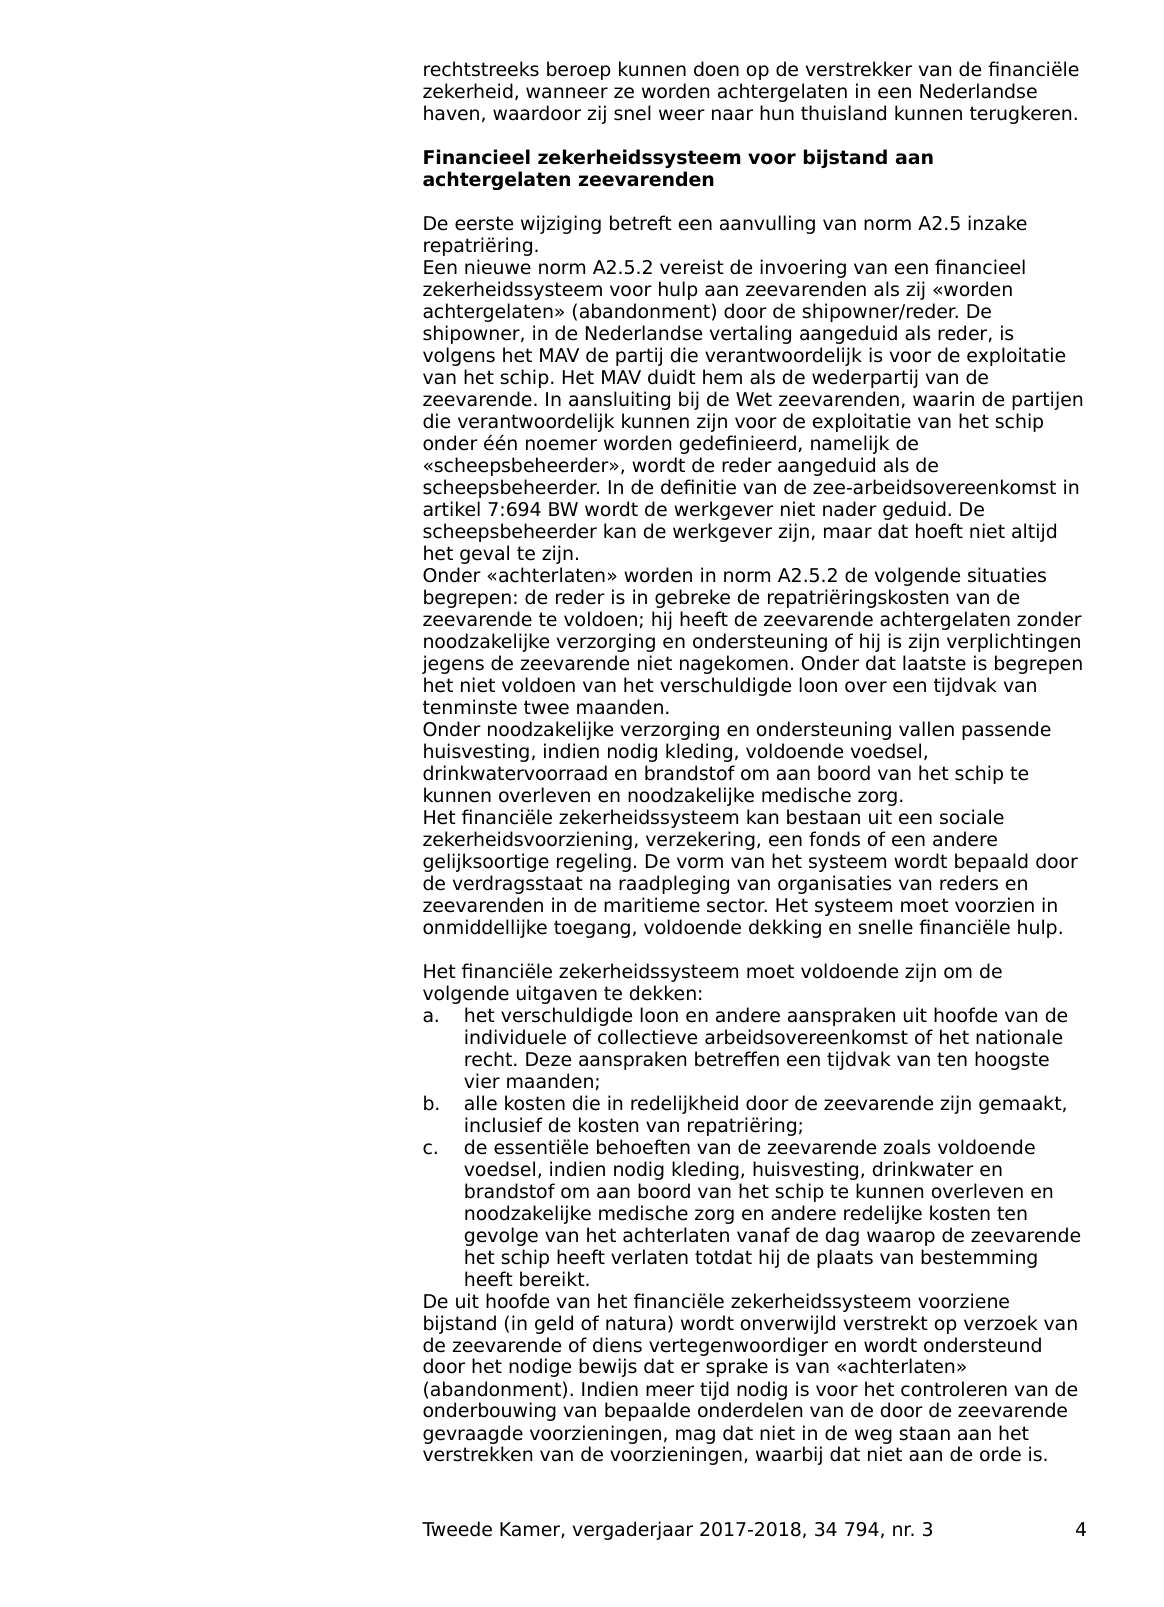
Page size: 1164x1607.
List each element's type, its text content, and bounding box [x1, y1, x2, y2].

text Onder «achterlaten» worden in norm A2.5.2 de volgende situaties begrepen: de reder is in gebreke de repatriëringskosten van de zeevarende te voldoen; hij heeft de zeevarende achtergelaten zonder noodzakelijke verzorging en ondersteuning of hij is zijn verplichtingen jegens de zeevarende niet nagekomen. Onder dat laatste is begrepen het niet voldoen van het verschuldigde loon over een tijdvak van tenminste twee maanden. [422, 565, 1087, 719]
text De eerste wijziging betreft een aanvulling van norm A2.5 inzake repatriëring. [422, 213, 1087, 257]
subtitle Financieel zekerheidssysteem voor bijstand aan achtergelaten zeevarenden [422, 147, 1087, 191]
text c. de essentiële behoeften van de zeevarende zoals voldoende voedsel, indien nodig kleding, huisvesting, drinkwater en brandstof om aan boord van het schip te kunnen overleven en noodzakelijke medische zorg en andere redelijke kosten ten gevolge van het achterlaten vanaf de dag waarop de zeevarende het schip heeft verlaten totdat hij de plaats van bestemming heeft bereikt. [422, 1137, 1087, 1291]
text Het financiële zekerheidssysteem kan bestaan uit een sociale zekerheidsvoorziening, verzekering, een fonds of een andere gelijksoortige regeling. De vorm van het systeem wordt bepaald door de verdragsstaat na raadpleging van organisaties van reders en zeevarenden in de maritieme sector. Het systeem moet voorzien in onmiddellijke toegang, voldoende dekking en snelle financiële hulp. [422, 807, 1087, 939]
text b. alle kosten die in redelijkheid door de zeevarende zijn gemaakt, inclusief de kosten van repatriëring; [422, 1093, 1087, 1137]
text a. het verschuldigde loon en andere aanspraken uit hoofde van de individuele of collectieve arbeidsovereenkomst of het nationale recht. Deze aanspraken betreffen een tijdvak van ten hoogste vier maanden; [422, 1005, 1087, 1093]
text Het financiële zekerheidssysteem moet voldoende zijn om de volgende uitgaven te dekken: [422, 961, 1087, 1005]
text Onder noodzakelijke verzorging en ondersteuning vallen passende huisvesting, indien nodig kleding, voldoende voedsel, drinkwatervoorraad en brandstof om aan boord van het schip te kunnen overleven en noodzakelijke medische zorg. [422, 719, 1087, 807]
text De uit hoofde van het financiële zekerheidssysteem voorziene bijstand (in geld of natura) wordt onverwijld verstrekt op verzoek van de zeevarende of diens vertegenwoordiger en wordt ondersteund door het nodige bewijs dat er sprake is van «achterlaten» (abandonment). Indien meer tijd nodig is voor het controleren van de onderbouwing van bepaalde onderdelen van de door de zeevarende gevraagde voorzieningen, mag dat niet in de weg staan aan het verstrekken van de voorzieningen, waarbij dat niet aan de orde is. [422, 1291, 1087, 1466]
text rechtstreeks beroep kunnen doen op de verstrekker van de financiële zekerheid, wanneer ze worden achtergelaten in een Nederlandse haven, waardoor zij snel weer naar hun thuisland kunnen terugkeren. [422, 59, 1087, 125]
text Een nieuwe norm A2.5.2 vereist de invoering van een financieel zekerheidssysteem voor hulp aan zeevarenden als zij «worden achtergelaten» (abandonment) door de shipowner/reder. De shipowner, in de Nederlandse vertaling aangeduid als reder, is volgens het MAV de partij die verantwoordelijk is voor de exploitatie van het schip. Het MAV duidt hem als de wederpartij van de zeevarende. In aansluiting bij de Wet zeevarenden, waarin de partijen die verantwoordelijk kunnen zijn voor de exploitatie van het schip onder één noemer worden gedefinieerd, namelijk de «scheepsbeheerder», wordt de reder aangeduid als de scheepsbeheerder. In de definitie van de zee-arbeidsovereenkomst in artikel 7:694 BW wordt de werkgever niet nader geduid. De scheepsbeheerder kan de werkgever zijn, maar dat hoeft niet altijd het geval te zijn. [422, 257, 1087, 565]
